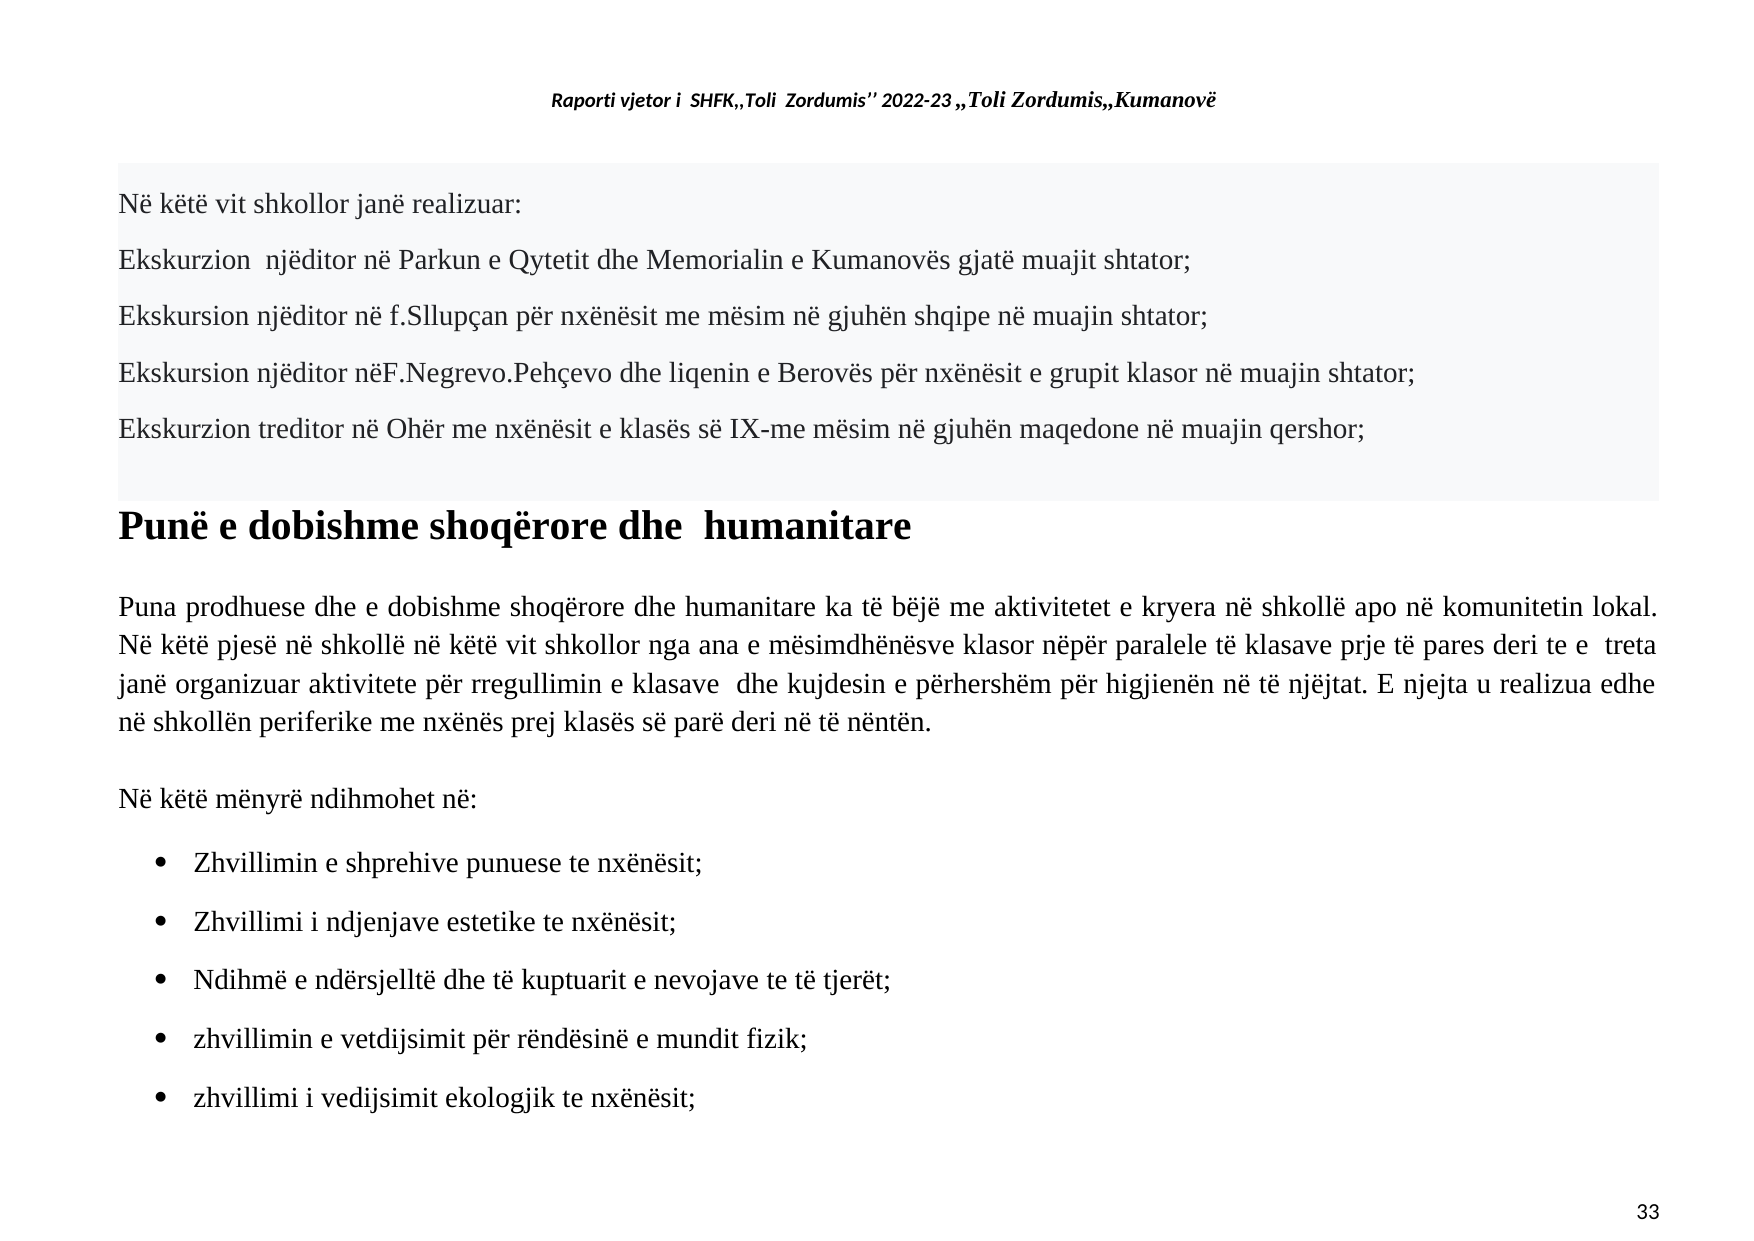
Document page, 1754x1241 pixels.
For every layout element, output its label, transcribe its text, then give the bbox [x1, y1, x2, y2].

text Ekskursion njëditor në f.Sllupçan për nxënësit me mësim në gjuhën shqipe në muajin shtator; [118, 276, 1659, 332]
text Në këtë mënyrë ndihmohet në: [118, 782, 1659, 815]
list zhvillimi i vedijsimit ekologjik te nxënësit; [156, 1080, 1659, 1113]
text Punë e dobishme shoqërore dhe humanitare [118, 501, 1659, 549]
list zhvillimin e vetdijsimit për rëndësinë e mundit fizik; [156, 1021, 1659, 1055]
text Ekskurzion treditor në Ohër me nxënësit e klasës së IX-me mësim në gjuhën maqedone në muajin qershor; [118, 388, 1659, 444]
list Ndihmë e ndërsjelltë dhe të kuptuarit e nevojave te të tjerët; [156, 962, 1659, 996]
list Zhvillimin e shprehive punuese te nxënësit; [156, 845, 1659, 879]
text Puna prodhuese dhe e dobishme shoqërore dhe humanitare ka të bëjë me aktivitetet e kryera në shkollë apo në komunitetin lokal. Në këtë pjesë në shkollë në këtë vit shkollor nga ana e mësimdhënësve klasor nëpër paralele të klasave prje të pares deri te e treta janë organizuar aktivitete për rregullimin e klasave dhe kujdesin e përhershëm për higjienën në të njëjtat. E njejta u realizua edhe në shkollën periferike me nxënës prej klasës së parë deri në të nëntën. [118, 589, 1659, 738]
text Ekskursion njëditor nëF.Negrevo.Pehçevo dhe liqenin e Berovës për nxënësit e grupit klasor në muajin shtator; [118, 332, 1659, 388]
list Zhvillimi i ndjenjave estetike te nxënësit; [156, 904, 1659, 937]
text Ekskurzion njëditor në Parkun e Qytetit dhe Memorialin e Kumanovës gjatë muajit shtator; [118, 219, 1659, 276]
text Në këtë vit shkollor janë realizuar: [118, 163, 1659, 219]
